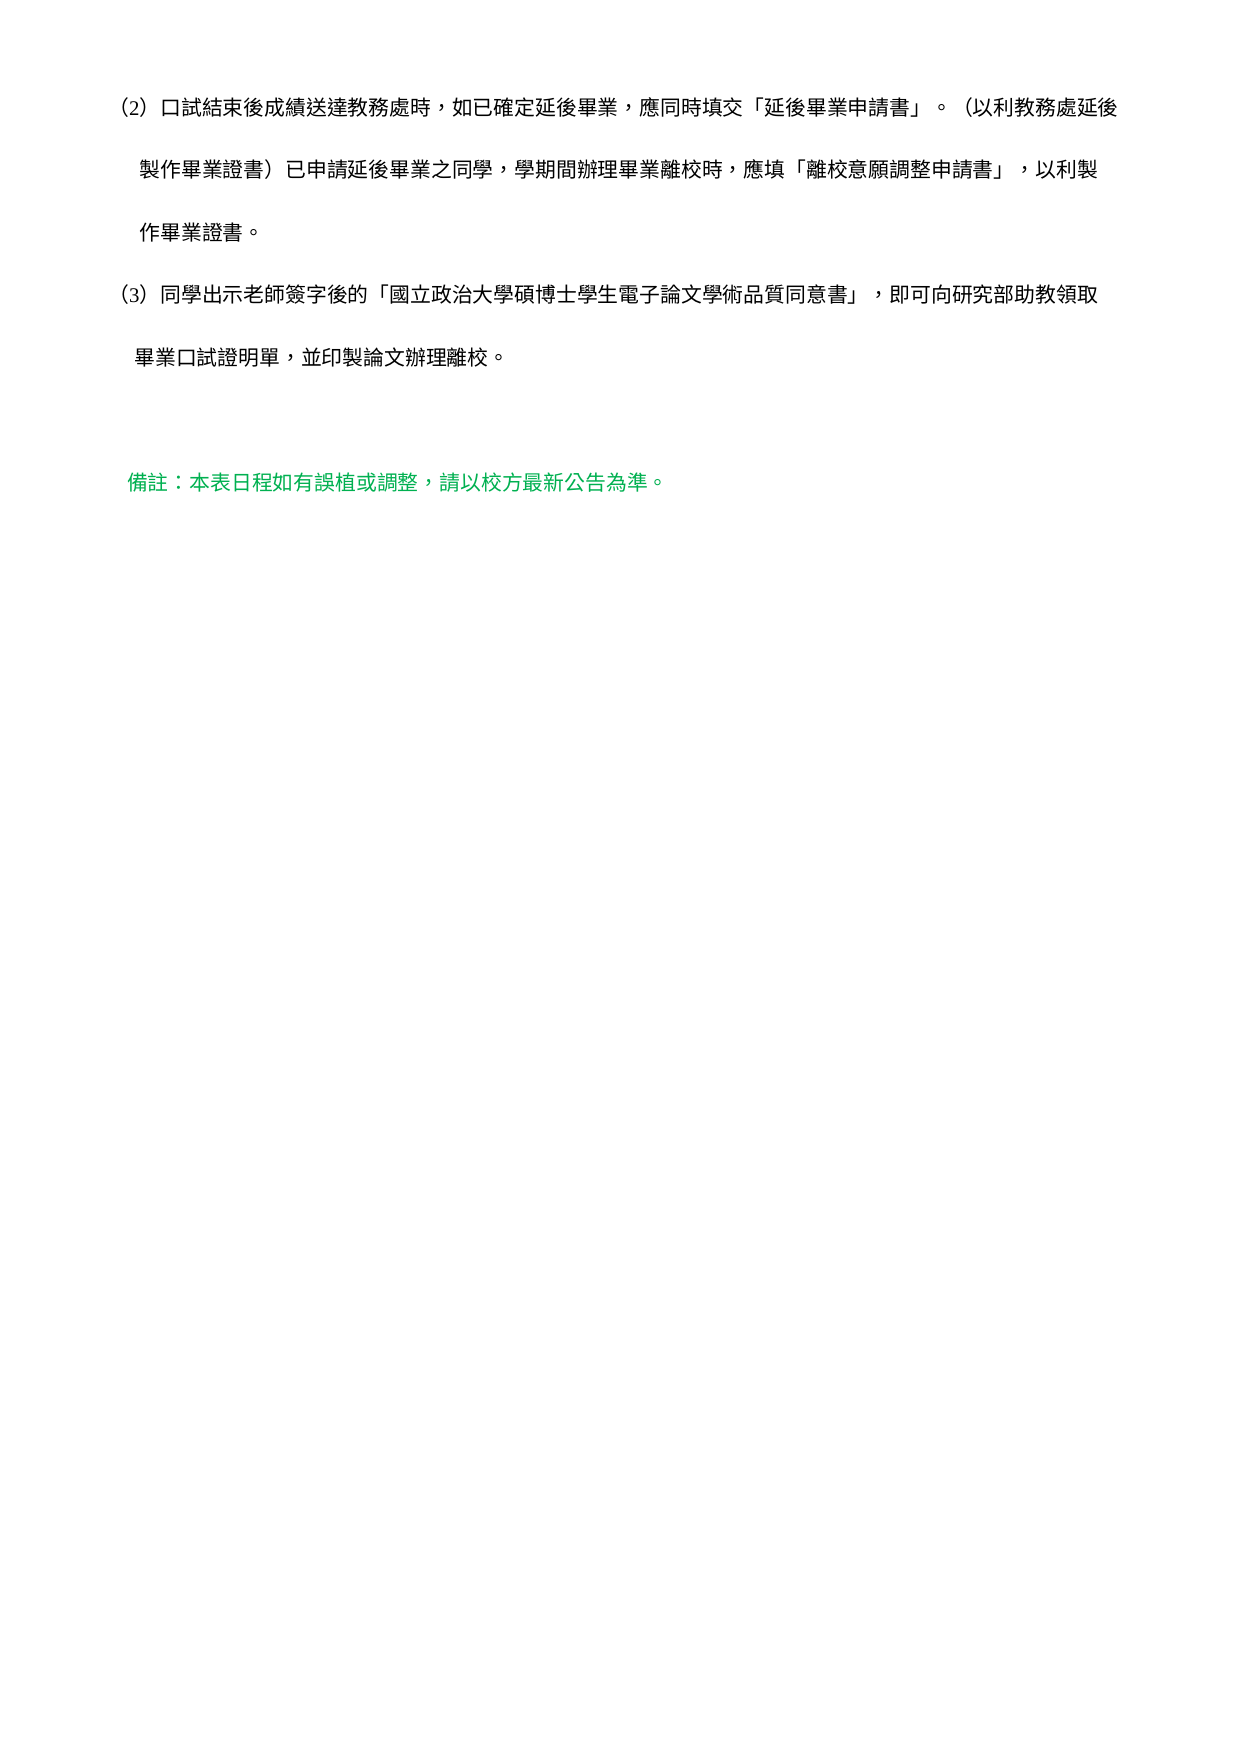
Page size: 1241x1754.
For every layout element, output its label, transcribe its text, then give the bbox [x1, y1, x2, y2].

text （3）同學出示老師簽字後的「國立政治大學碩博士學生電子論文學術品質同意書」，即可向研究部助教領取 [77, 252, 1163, 314]
text 畢業口試證明單，並印製論文辦理離校。 [77, 314, 1163, 377]
text 製作畢業證書）已申請延後畢業之同學，學期間辦理畢業離校時，應填「離校意願調整申請書」，以利製 [77, 127, 1163, 189]
text 備註：本表日程如有誤植或調整，請以校方最新公告為準。 [77, 439, 1163, 502]
text （2）口試結束後成績送達教務處時，如已確定延後畢業，應同時填交「延後畢業申請書」。（以利教務處延後 [77, 64, 1163, 127]
text 作畢業證書。 [77, 189, 1163, 252]
